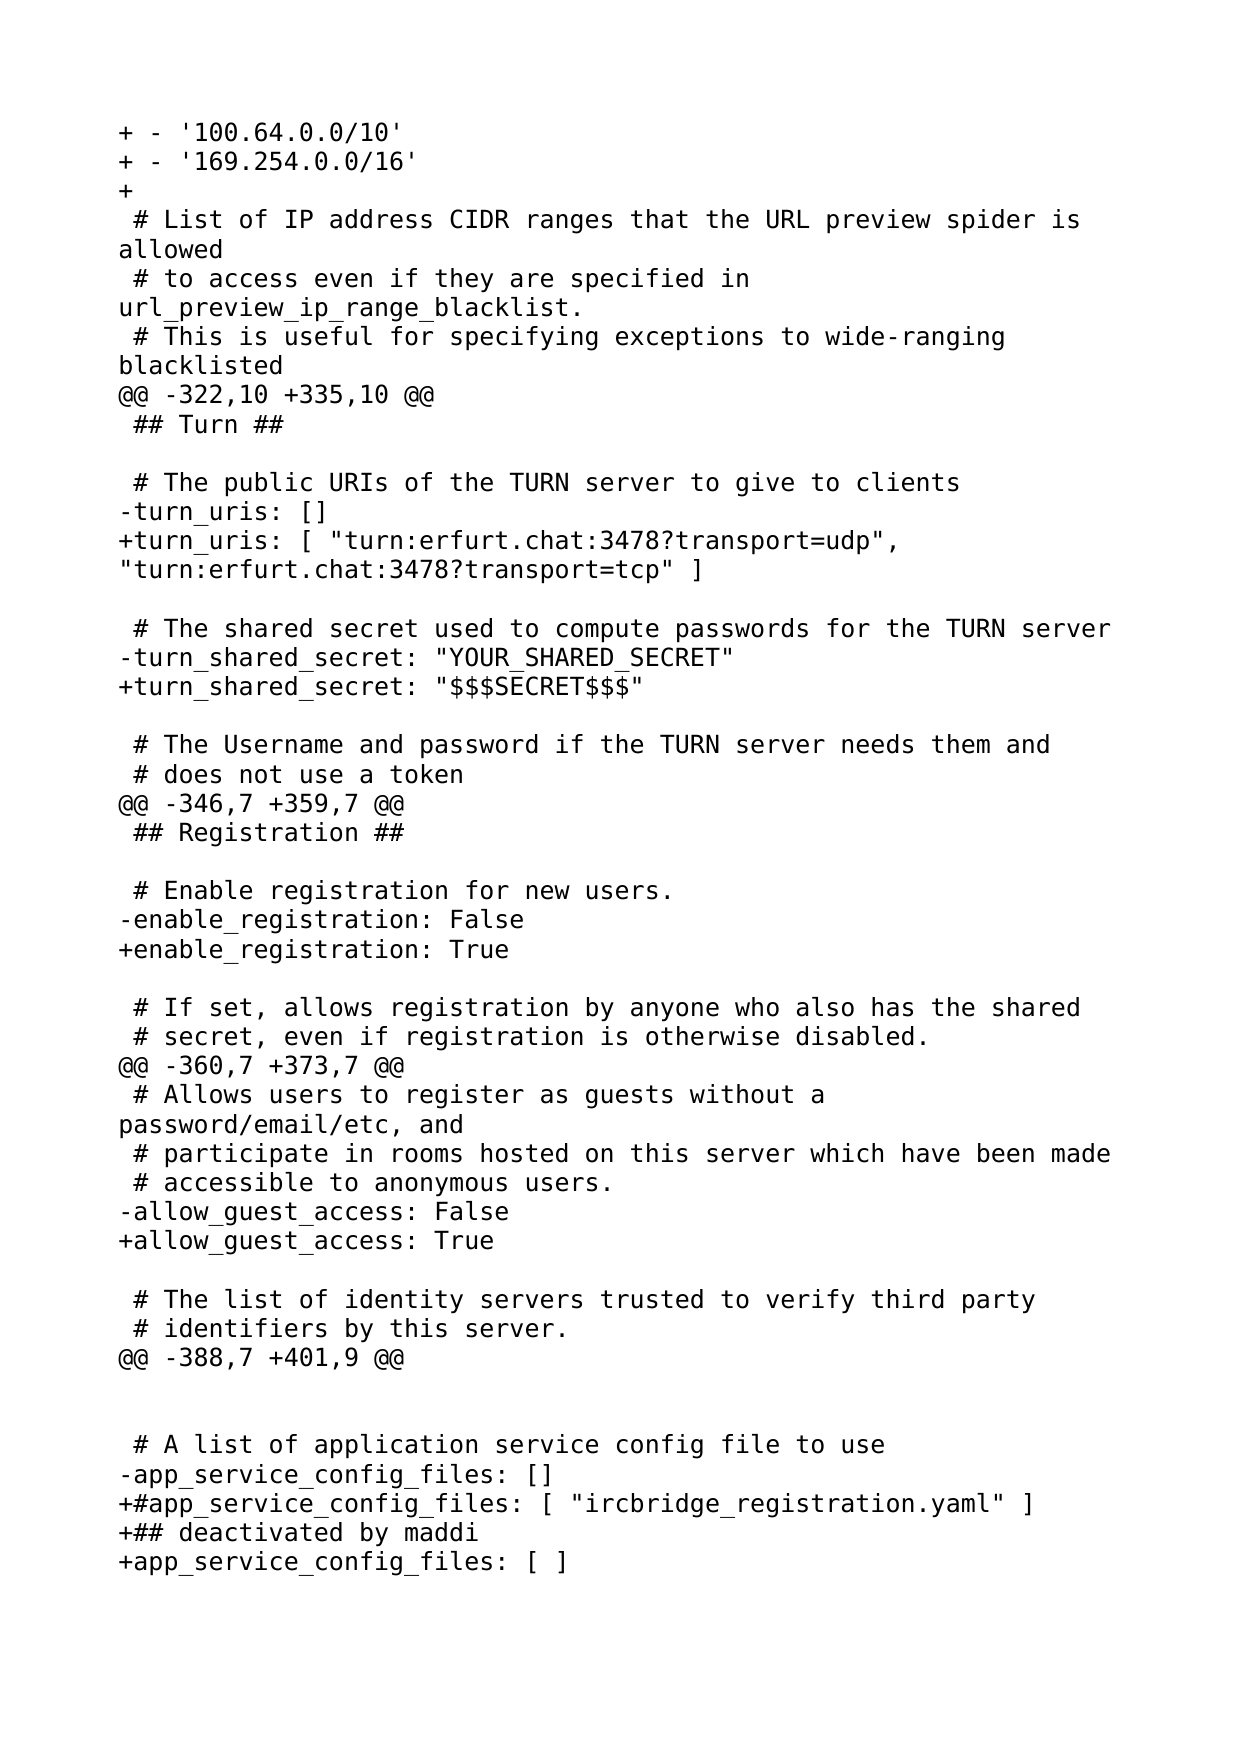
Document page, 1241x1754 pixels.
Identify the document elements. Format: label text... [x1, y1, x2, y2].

text + - '100.64.0.0/10' + - '169.254.0.0/16' + # List of IP address CIDR ranges that the URL preview spider is allowed # to access even if they are specified in url_preview_ip_range_blacklist. # This is useful for specifying exceptions to wide-ranging blacklisted @@ -322,10 +335,10 @@ ## Turn ## # The public URIs of the TURN server to give to clients -turn_uris: [] +turn_uris: [ "turn:erfurt.chat:3478?transport=udp", "turn:erfurt.chat:3478?transport=tcp" ] # The shared secret used to compute passwords for the TURN server -turn_shared_secret: "YOUR_SHARED_SECRET" +turn_shared_secret: "$$$SECRET$$$" # The Username and password if the TURN server needs them and # does not use a token @@ -346,7 +359,7 @@ ## Registration ## # Enable registration for new users. -enable_registration: False +enable_registration: True # If set, allows registration by anyone who also has the shared # secret, even if registration is otherwise disabled. @@ -360,7 +373,7 @@ # Allows users to register as guests without a password/email/etc, and # participate in rooms hosted on this server which have been made # accessible to anonymous users. -allow_guest_access: False +allow_guest_access: True # The list of identity servers trusted to verify third party # identifiers by this server. @@ -388,7 +401,9 @@ # A list of application service config file to use -app_service_config_files: [] +#app_service_config_files: [ "ircbridge_registration.yaml" ] +## deactivated by maddi +app_service_config_files: [ ] [118, 118, 1122, 1635]
